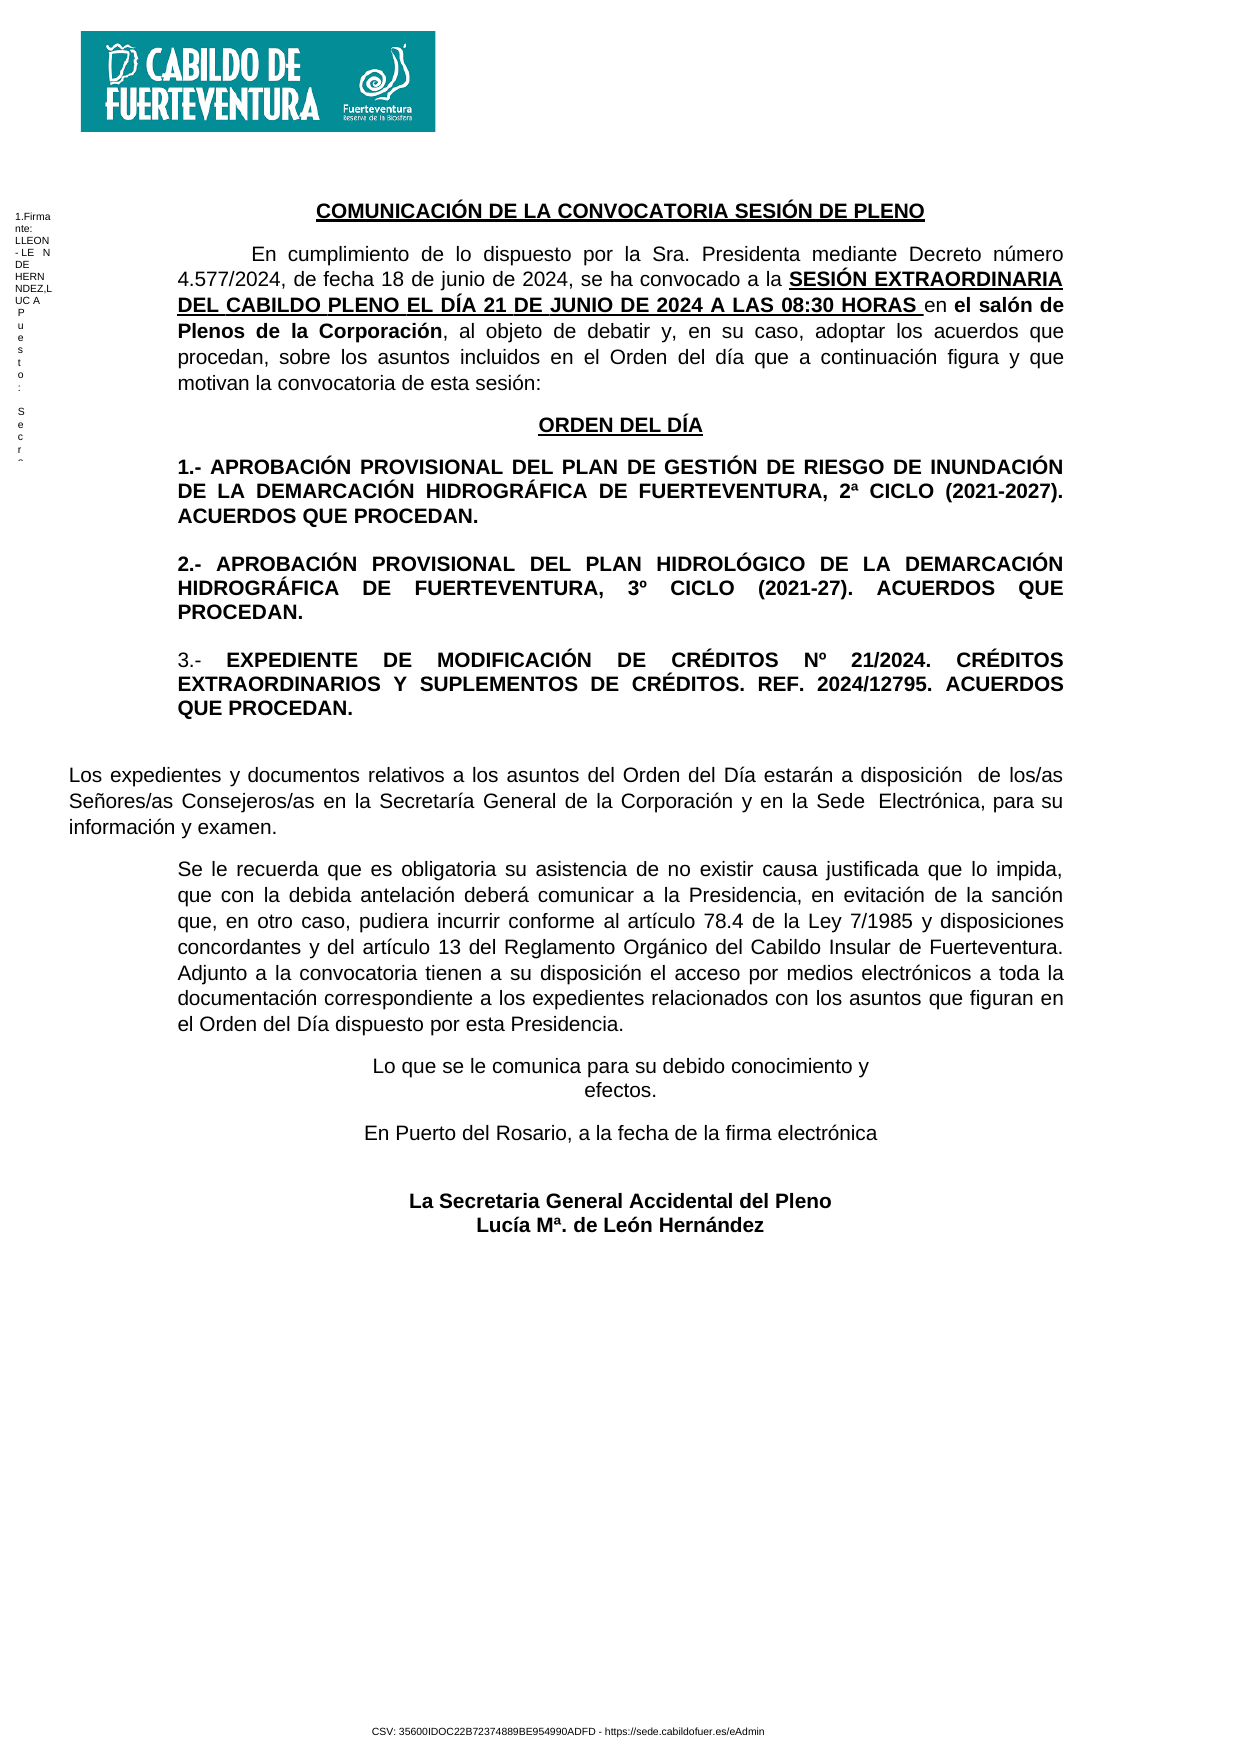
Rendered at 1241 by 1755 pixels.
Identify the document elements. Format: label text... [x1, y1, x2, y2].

text 1.- APROBACIÓN PROVISIONAL DEL PLAN DE GESTIÓN DE RIESGO DE INUNDACIÓN DE LA DEMARCACIÓN HIDROGRÁFICA DE FUERTEVENTURA, 2ª CICLO (2021-2027). ACUERDOS QUE PROCEDAN. [177, 455, 1064, 527]
text 2.- APROBACIÓN PROVISIONAL DEL PLAN HIDROLÓGICO DE LA DEMARCACIÓN HIDROGRÁFICA DE FUERTEVENTURA, 3º CICLO (2021-27). ACUERDOS QUE PROCEDAN. [177, 552, 1064, 624]
subtitle Los expedientes y documentos relativos a los asuntos del Orden del Día estarán a disposición de los/as Señores/as Consejeros/as en la Secretaría General de la Corporación y en la Sede Electrónica, para su información y examen. [69, 763, 1064, 839]
subtitle ORDEN DEL DÍA [334, 413, 907, 437]
text En cumplimiento de lo dispuesto por la Sra. Presidenta mediante Decreto número 4.577/2024, de fecha 18 de junio de 2024, se ha convocado a la SESIÓN EXTRAORDINARIA DEL CABILDO PLENO EL DÍA 21 DE JUNIO DE 2024 A LAS 08:30 HORAS en el salón de Plenos de la Corporación, al objeto de debatir y, en su caso, adoptar los acuerdos que procedan, sobre los asuntos incluidos en el Orden del día que a continuación figura y que motivan la convocatoria de esta sesión: [177, 241, 1064, 394]
text 1.Firmante: LLEON - LE N DE HERN NDEZ,LUC A [15, 211, 52, 306]
text Se le recuerda que es obligatoria su asistencia de no existir causa justificada que lo impida, que con la debida antelación deberá comunicar a la Presidencia, en evitación de la sanción que, en otro caso, pudiera incurrir conforme al artículo 78.4 de la Ley 7/1985 y disposiciones concordantes y del artículo 13 del Reglamento Orgánico del Cabildo Insular de Fuerteventura. Adjunto a la convocatoria tienen a su disposición el acceso por medios electrónicos a toda la documentación correspondiente a los expedientes relacionados con los asuntos que figuran en el Orden del Día dispuesto por esta Presidencia. [177, 857, 1064, 1036]
subtitle COMUNICACIÓN DE LA CONVOCATORIA SESIÓN DE PLENO [316, 198, 1241, 222]
text Lo que se le comunica para su debido conocimiento y efectos. [334, 1054, 907, 1102]
text En Puerto del Rosario, a la fecha de la firma electrónica [334, 1121, 907, 1145]
text 3.- EXPEDIENTE DE MODIFICACIÓN DE CRÉDITOS Nº 21/2024. CRÉDITOS EXTRAORDINARIOS Y SUPLEMENTOS DE CRÉDITOS. REF. 2024/12795. ACUERDOS QUE PROCEDAN. [177, 648, 1064, 720]
text La Secretaria General Accidental del Pleno Lucía Mª. de León Hernández [408, 1189, 832, 1237]
